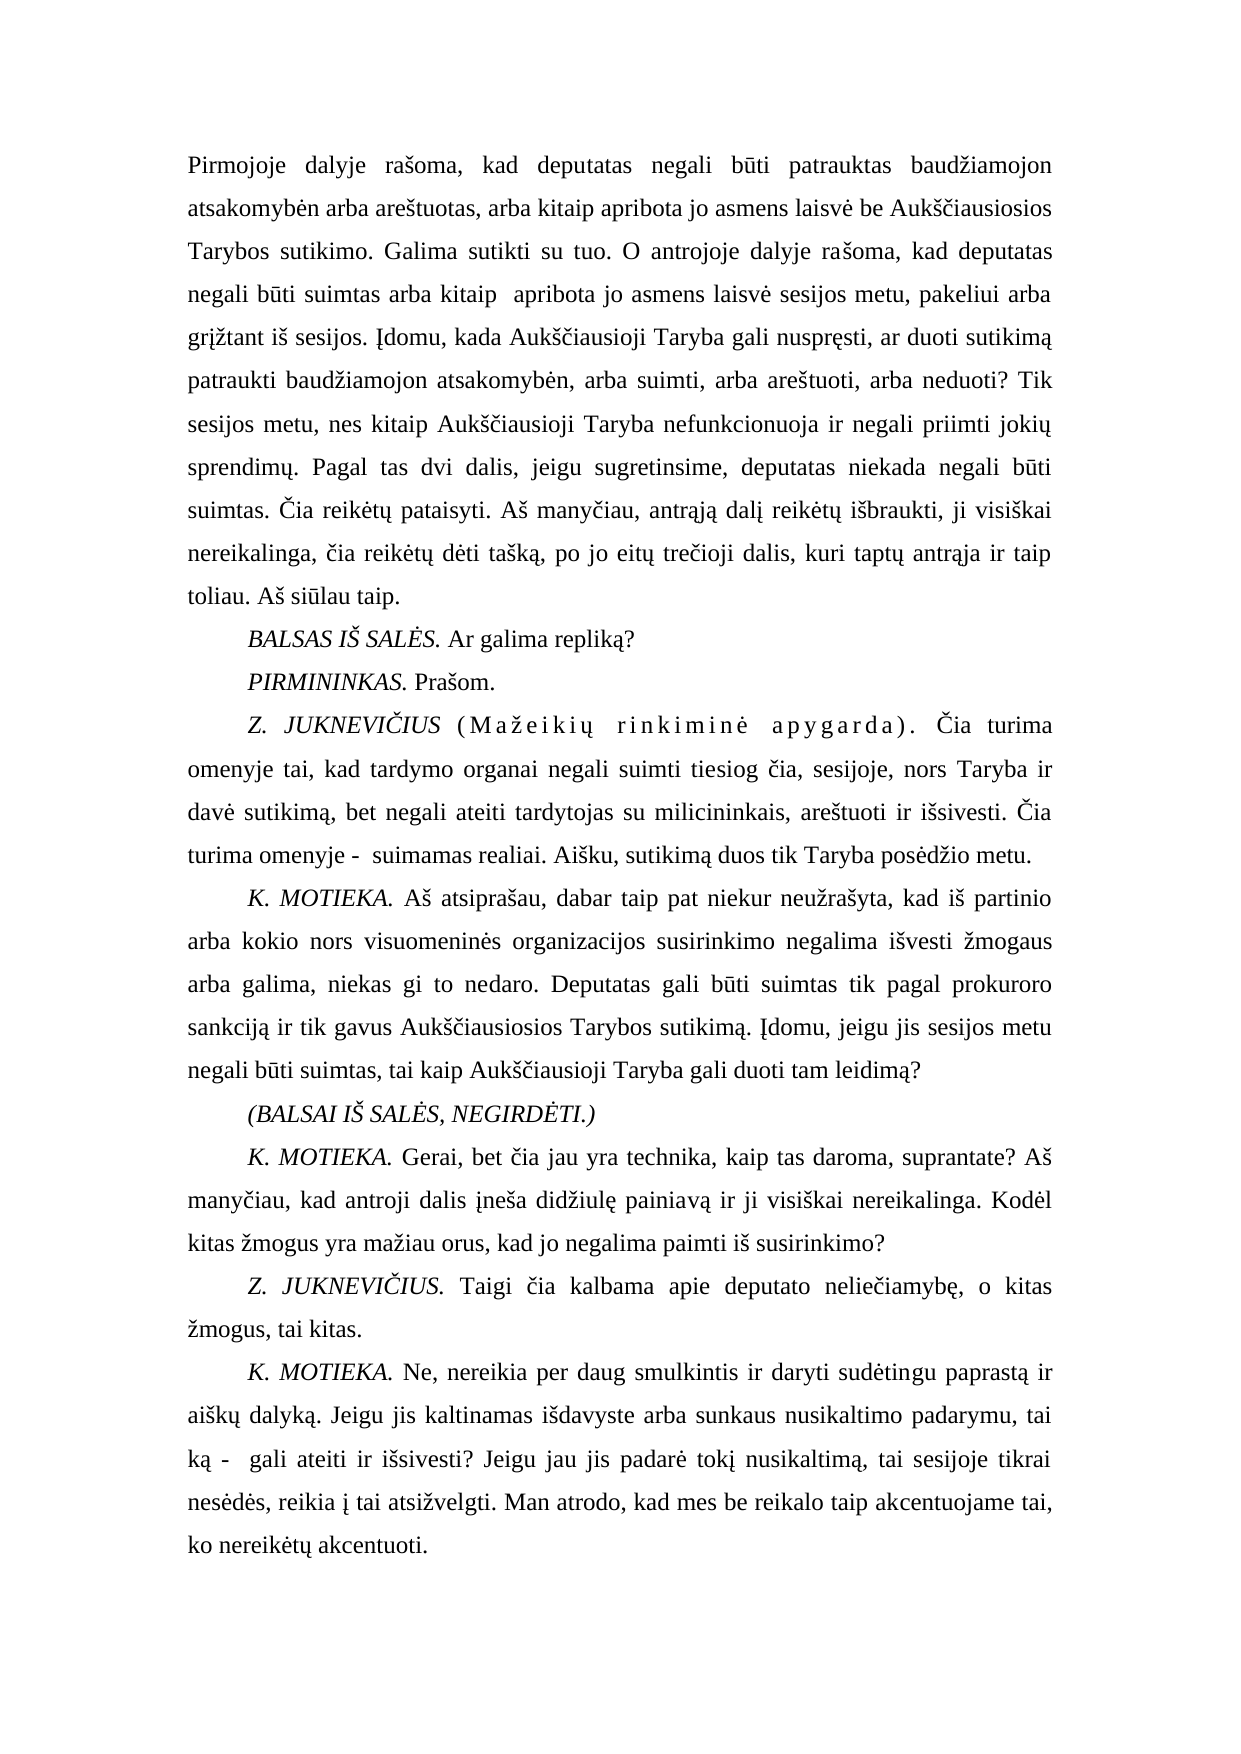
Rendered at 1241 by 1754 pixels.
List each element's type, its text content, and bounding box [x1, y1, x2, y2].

text (Balsai iš salės, negirdėti.) [187, 1099, 1053, 1127]
text K. Motieka. Aš atsiprašau, dabar taip pat niekur neužrašyta, kad iš partinio arba kokio nors visuomeninės organizacijos susi­rinkimo negalima išvesti žmogaus arba galima, niekas gi to ne­daro. Deputatas gali būti suimtas tik pagal prokuroro sankciją ir tik gavus Aukščiausiosios Tarybos sutikimą. Įdomu, jeigu jis sesijos metu negali būti suimtas, tai kaip Aukščiausioji Taryba gali duoti tam leidimą? [187, 883, 1053, 1084]
text Z. Juknevičius (Mažeikių rinkiminė apygarda). Čia turima omenyje tai, kad tardymo organai negali suimti tie­siog čia, sesijoje, nors Taryba ir davė sutikimą, bet negali ateiti tardytojas su milicininkais, areštuoti ir išsivesti. Čia turima ome­nyje - suimamas realiai. Aišku, sutikimą duos tik Taryba posėdžio metu. [187, 711, 1053, 869]
text Pirmojoje dalyje rašoma, kad depu­tatas negali būti patrauktas baudžiamojon atsakomybėn arba areš­tuotas, arba kitaip apribota jo asmens laisvė be Aukščiausiosios Tarybos sutikimo. Galima sutikti su tuo. O antrojoje dalyje ra­šoma, kad deputatas negali būti suimtas arba kitaip apribota jo asmens laisvė sesijos metu, pakeliui arba grįžtant iš sesijos. Įdomu, kada Aukščiausioji Taryba gali nuspręsti, ar duoti sutikimą patraukti baudžiamojon atsakomybėn, arba suimti, arba areš­tuoti, arba neduoti? Tik sesijos metu, nes kitaip Aukščiausioji Taryba nefunkcionuoja ir negali priimti jokių sprendimų. Pagal tas dvi dalis, jeigu sugretinsime, deputatas niekada negali būti suimtas. Čia reikėtų pataisyti. Aš manyčiau, antrąją dalį reikėtų išbraukti, ji visiškai nereikalinga, čia reikėtų dėti tašką, po jo eitų trečioji dalis, kuri taptų antrąja ir taip toliau. Aš siūlau taip. [187, 150, 1053, 610]
text Pirmininkas. Prašom. [187, 667, 1053, 696]
text K. Motieka. Ne, nereikia per daug smulkintis ir daryti sudėtin­gu paprastą ir aiškų dalyką. Jeigu jis kaltinamas išdavyste arba sunkaus nusikaltimo padarymu, tai ką - gali ateiti ir išsivesti? Jeigu jau jis padarė tokį nusikaltimą, tai sesijoje tikrai nesėdės, reikia į tai atsižvelgti. Man atrodo, kad mes be reikalo taip ak­centuojame tai, ko nereikėtų akcentuoti. [187, 1357, 1053, 1559]
text Z. Juknevičius. Taigi čia kalbama apie deputato neliečiamybę, o kitas žmogus, tai kitas. [187, 1271, 1053, 1343]
text Balsas iš salės. Ar galima repliką? [187, 624, 1053, 653]
text K. Motieka. Gerai, bet čia jau yra technika, kaip tas daroma, suprantate? Aš manyčiau, kad antroji dalis įneša didžiulę painia­vą ir ji visiškai nereikalinga. Kodėl kitas žmogus yra mažiau orus, kad jo negalima paimti iš susirinkimo? [187, 1142, 1053, 1257]
